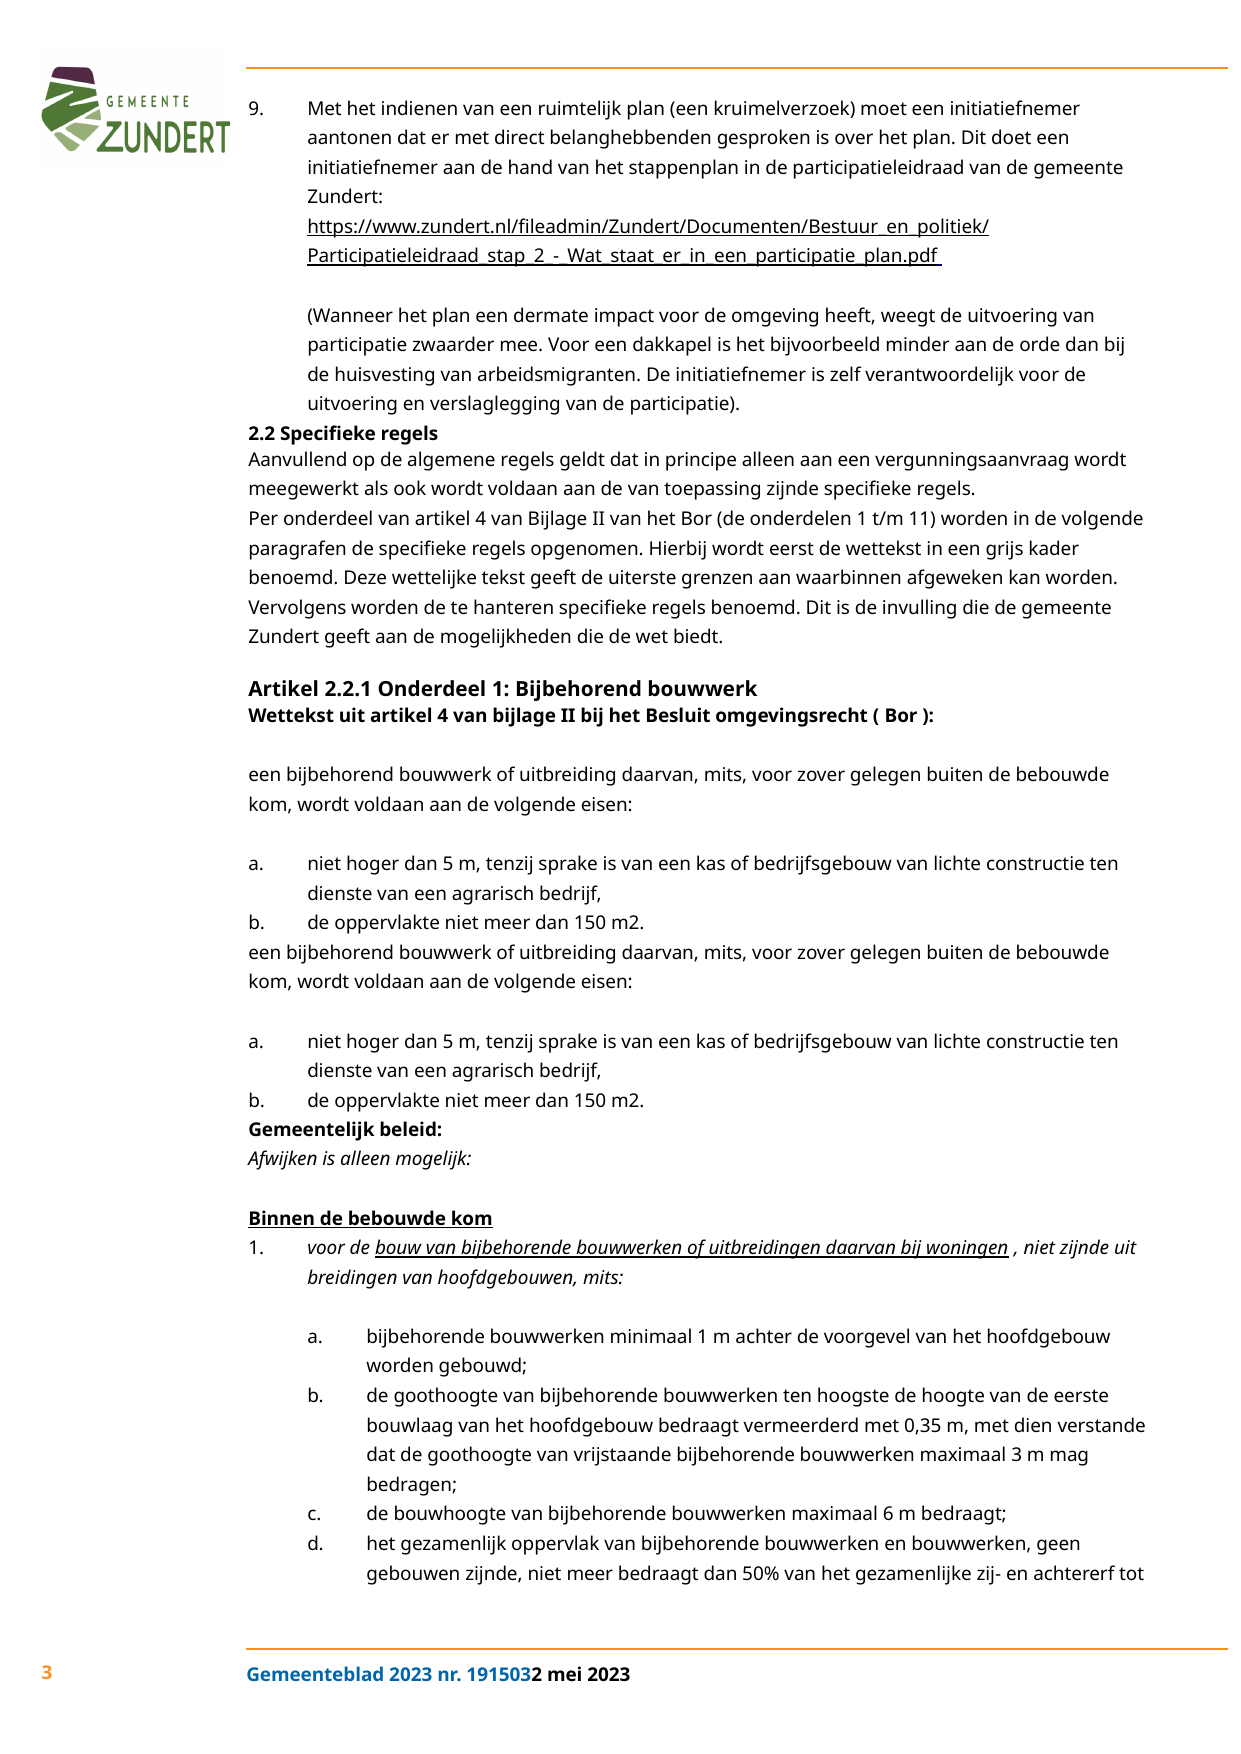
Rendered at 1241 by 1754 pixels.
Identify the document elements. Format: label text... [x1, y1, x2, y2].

list voor de bouw van bijbehorende bouwwerken of uitbreidingen daarvan bij woningen , niet zijnde uit breidingen van hoofdgebouwen, mits: [248, 1234, 1152, 1289]
picture [41, 47, 231, 172]
text 2.2 Specifieke regels [248, 420, 1152, 446]
list bijbehorende bouwwerken minimaal 1 m achter de voorgevel van het hoofdgebouw worden gebouwd; [307, 1323, 1152, 1378]
text Afwijken is alleen mogelijk: [248, 1146, 1152, 1171]
list niet hoger dan 5 m, tenzij sprake is van een kas of bedrijfsgebouw van lichte constructie ten dienste van een agrarisch bedrijf, [248, 850, 1152, 906]
list Met het indienen van een ruimtelijk plan (een kruimelverzoek) moet een initiatiefnemer aantonen dat er met direct belanghebbenden gesproken is over het plan. Dit doet een initiatiefnemer aan de hand van het stappenplan in de participatieleidraad van de gemeente Zundert: [248, 95, 1152, 209]
text Wettekst uit artikel 4 van bijlage II bij het Besluit omgevingsrecht ( Bor ): [248, 702, 1152, 728]
list (Wanneer het plan een dermate impact voor de omgeving heeft, weegt de uitvoering van participatie zwaarder mee. Voor een dakkapel is het bijvoorbeeld minder aan de orde dan bij de huisvesting van arbeidsmigranten. De initiatiefnemer is zelf verantwoordelijk voor de uitvoering en verslaglegging van de participatie). [248, 302, 1152, 416]
list https://www.zundert.nl/fileadmin/Zundert/Documenten/Bestuur_en_politiek/Participatieleidraad_stap_2_-_Wat_staat_er_in_een_participatie_plan.pdf [248, 213, 1152, 268]
text Per onderdeel van artikel 4 van Bijlage II van het Bor (de onderdelen 1 t/m 11) worden in de volgende paragrafen de specifieke regels opgenomen. Hierbij wordt eerst de wettekst in een grijs kader benoemd. Deze wettelijke tekst geeft de uiterste grenzen aan waarbinnen afgeweken kan worden. Vervolgens worden de te hanteren specifieke regels benoemd. Dit is de invulling die de gemeente Zundert geeft aan de mogelijkheden die de wet biedt. [248, 505, 1152, 649]
text Aanvullend op de algemene regels geldt dat in principe alleen aan een vergunningsaanvraag wordt meegewerkt als ook wordt voldaan aan de van toepassing zijnde specifieke regels. [248, 446, 1152, 501]
list de goothoogte van bijbehorende bouwwerken ten hoogste de hoogte van de eerste bouwlaag van het hoofdgebouw bedraagt vermeerderd met 0,35 m, met dien verstande dat de goothoogte van vrijstaande bijbehorende bouwwerken maximaal 3 m mag bedragen; [307, 1382, 1152, 1497]
text Binnen de bebouwde kom [248, 1205, 1152, 1230]
text Gemeentelijk beleid: [248, 1116, 1152, 1142]
list de bouwhoogte van bijbehorende bouwwerken maximaal 6 m bedraagt; [307, 1501, 1152, 1526]
list de oppervlakte niet meer dan 150 m2. [248, 909, 1152, 935]
list het gezamenlijk oppervlak van bijbehorende bouwwerken en bouwwerken, geen gebouwen zijnde, niet meer bedraagt dan 50% van het gezamenlijke zij- en achtererf tot [307, 1530, 1152, 1585]
table_header een bijbehorend bouwwerk of uitbreiding daarvan, mits, voor zover gelegen buiten de bebouwde kom, wordt voldaan aan de volgende eisen: niet hoger dan 5 m, tenzij sprake is van een kas of bedrijfsgebouw van lichte constructie ten dienste van een agrarisch bedrijf, de oppervlakte niet meer dan 150 m2. [248, 939, 1152, 1113]
text Artikel 2.2.1 Onderdeel 1: Bijbehorend bouwwerk [248, 674, 1152, 702]
text een bijbehorend bouwwerk of uitbreiding daarvan, mits, voor zover gelegen buiten de bebouwde kom, wordt voldaan aan de volgende eisen: [248, 761, 1152, 817]
